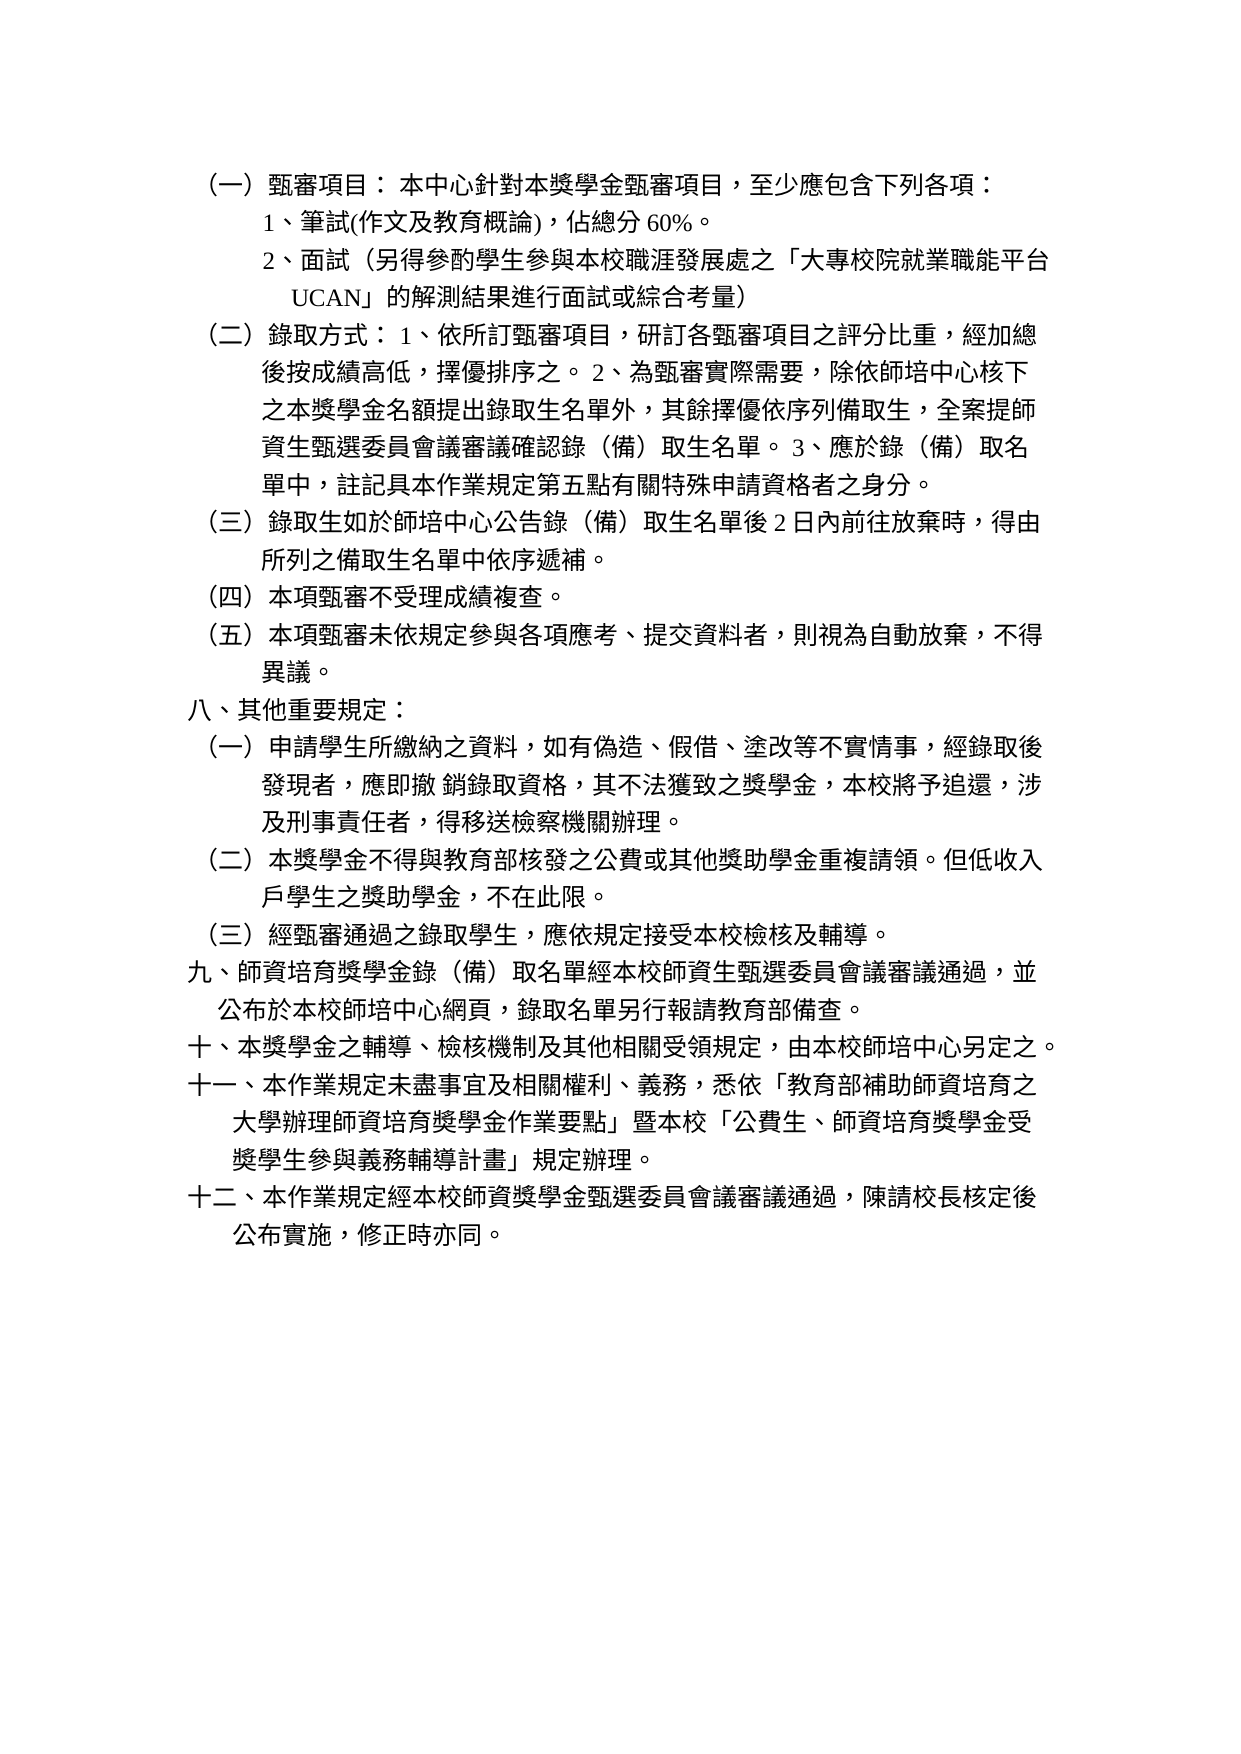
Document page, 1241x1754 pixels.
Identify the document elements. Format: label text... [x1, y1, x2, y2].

text 十一、本作業規定未盡事宜及相關權利、義務，悉依「教育部補助師資培育之大學辦理師資培育奬學金作業要點」暨本校「公費生、師資培育獎學金受奬學生參與義務輔導計畫」規定辦理。 [187, 1064, 1053, 1177]
text 1、筆試(作文及教育概論)，佔總分60%。 [262, 202, 1053, 239]
text 十、本獎學金之輔導、檢核機制及其他相關受領規定，由本校師培中心另定之。 [187, 1027, 1053, 1064]
text （一）甄審項目： 本中心針對本獎學金甄審項目，至少應包含下列各項： [187, 164, 1053, 202]
text （二）錄取方式： 1、依所訂甄審項目，研訂各甄審項目之評分比重，經加總後按成績高低，擇優排序之。 2、為甄審實際需要，除依師培中心核下之本獎學金名額提出錄取生名單外，其餘擇優依序列備取生，全案提師資生甄選委員會議審議確認錄（備）取生名單。 3、應於錄（備）取名單中，註記具本作業規定第五點有關特殊申請資格者之身分。 [187, 314, 1053, 502]
text （三）經甄審通過之錄取學生，應依規定接受本校檢核及輔導。 [187, 914, 1053, 952]
text 九、師資培育獎學金錄（備）取名單經本校師資生甄選委員會議審議通過，並公布於本校師培中心網頁，錄取名單另行報請教育部備查。 [188, 952, 1053, 1027]
text （四）本項甄審不受理成績複查。 [187, 577, 1053, 614]
text （二）本獎學金不得與教育部核發之公費或其他獎助學金重複請領。但低收入戶學生之獎助學金，不在此限。 [187, 839, 1053, 914]
text （五）本項甄審未依規定參與各項應考、提交資料者，則視為自動放棄，不得異議。 [187, 614, 1053, 689]
text （三）錄取生如於師培中心公告錄（備）取生名單後2日內前往放棄時，得由所列之備取生名單中依序遞補。 [187, 502, 1053, 577]
text 2、面試（另得參酌學生參與本校職涯發展處之「大專校院就業職能平台UCAN」的解測結果進行面試或綜合考量） [262, 239, 1053, 314]
text 八、其他重要規定： [187, 689, 1053, 727]
text 十二、本作業規定經本校師資獎學金甄選委員會議審議通過，陳請校長核定後公布實施，修正時亦同。 [187, 1177, 1053, 1252]
text （一）申請學生所繳納之資料，如有偽造、假借、塗改等不實情事，經錄取後發現者，應即撤 銷錄取資格，其不法獲致之獎學金，本校將予追還，涉及刑事責任者，得移送檢察機關辦理。 [187, 727, 1053, 839]
